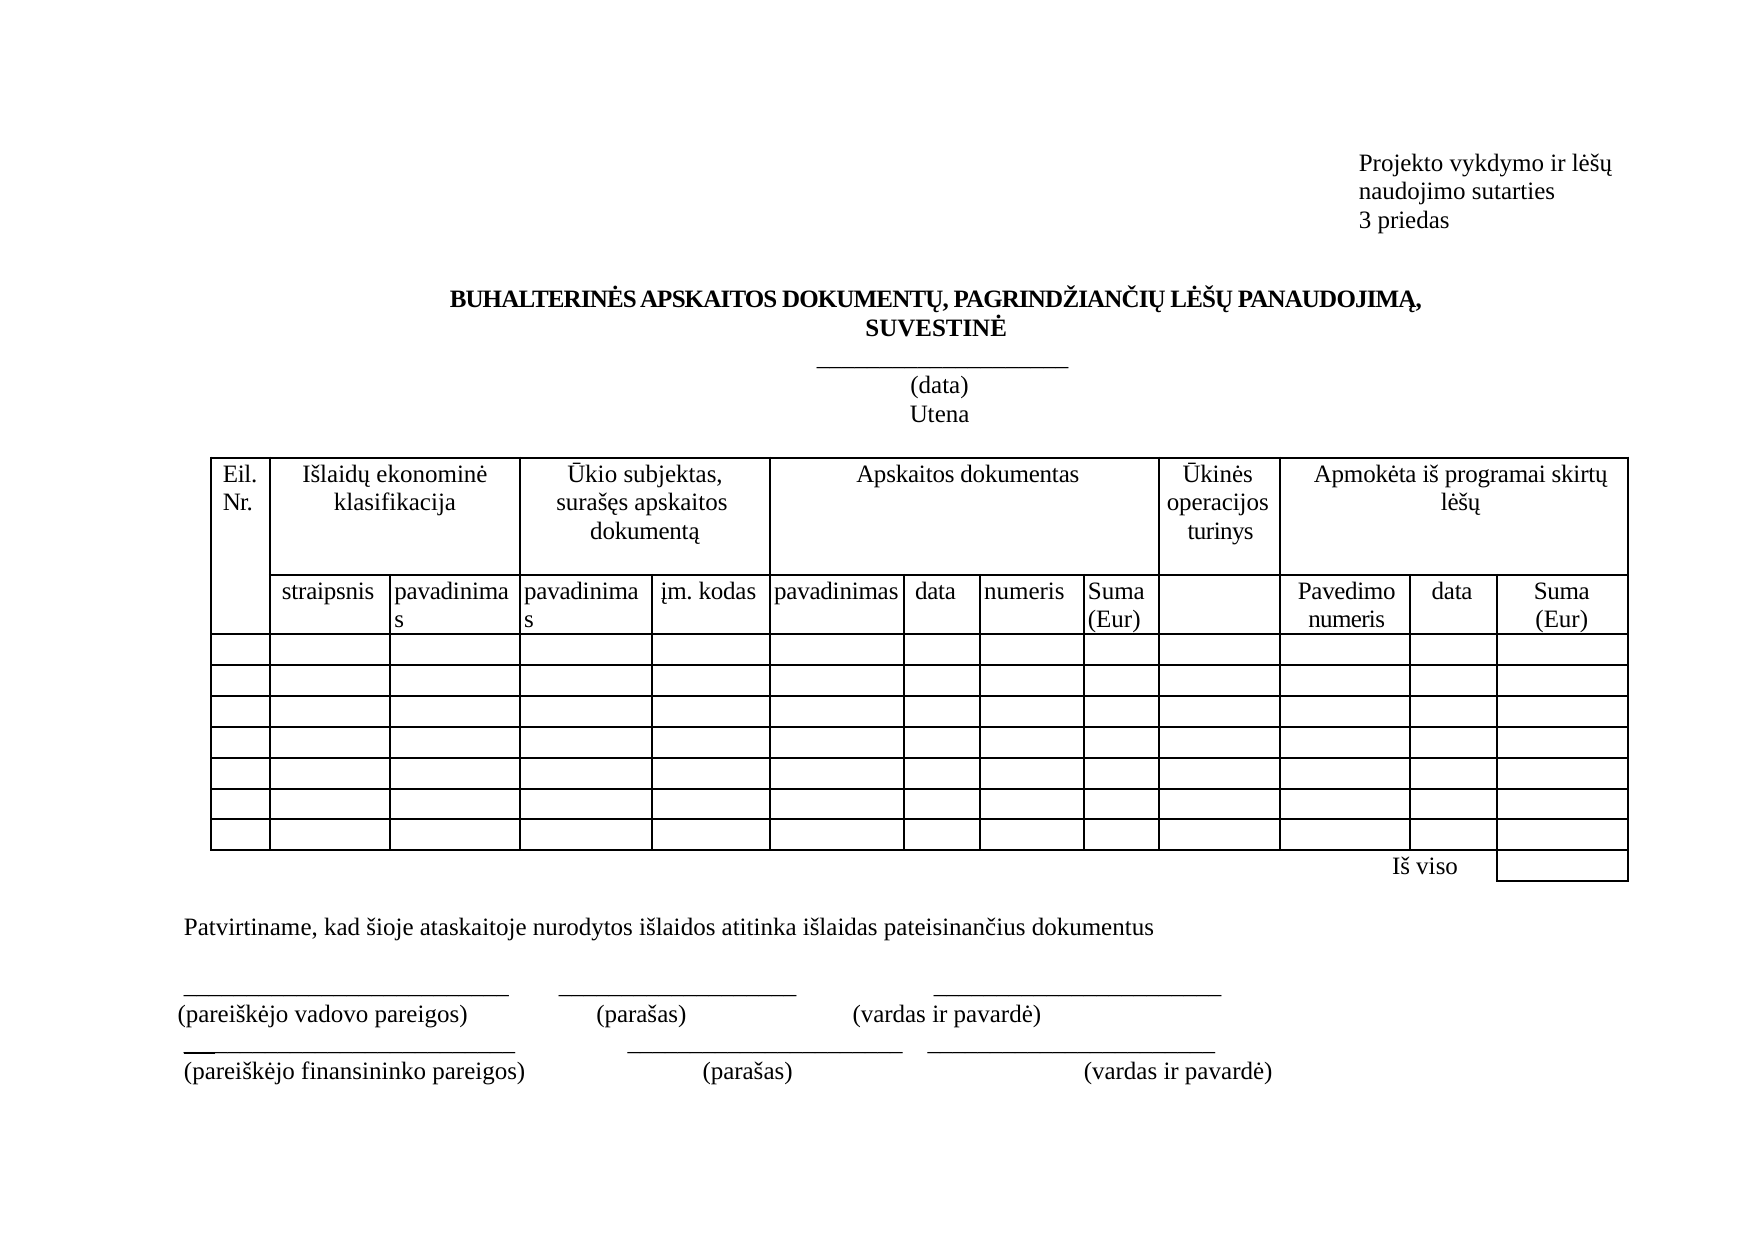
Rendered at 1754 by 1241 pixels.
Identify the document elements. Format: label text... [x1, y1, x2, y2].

text ____________________ [177, 342, 1695, 370]
table_cell įm. kodas [653, 576, 769, 633]
text BUHALTERINĖS APSKAITOS DOKUMENTŲ, PAGRINDŽIANČIŲ LĖŠŲ PANAUDOJIMĄ, [177, 284, 1695, 313]
text naudojimo sutarties [177, 176, 1695, 205]
text __________________________ ___________________ _______________________ [177, 970, 1695, 999]
table_cell [931, 880, 1004, 912]
table_cell [1198, 880, 1202, 912]
table_cell [212, 574, 269, 633]
table_cell data [1411, 576, 1496, 633]
table_cell [1405, 697, 1409, 726]
table_cell [1079, 697, 1083, 726]
table_header Ūkinės operacijos turinys [1160, 459, 1184, 574]
table_cell [1405, 790, 1409, 818]
table_cell [1108, 880, 1198, 912]
table_cell [790, 880, 845, 912]
text 3 priedas [177, 205, 1695, 234]
table_header Ūkinės operacijos turinys [1272, 459, 1279, 574]
table_cell [279, 880, 374, 912]
table_cell [1160, 576, 1279, 633]
text Projekto vykdymo ir lėšų [177, 148, 1695, 176]
table_cell [1079, 728, 1083, 757]
table_cell [1079, 759, 1083, 787]
table_cell [520, 880, 611, 912]
table_cell [739, 880, 790, 912]
table_cell Iš viso [1458, 851, 1496, 880]
table_cell [845, 880, 931, 912]
table_header Apmokėta iš programai skirtų lėšų [1281, 459, 1627, 574]
text _ _________________________ ______________________ _______________________ [177, 1027, 1695, 1056]
table_header Ūkio subjektas, surašęs apskaitos dokumentą [521, 459, 769, 574]
table_cell [375, 880, 520, 912]
table_cell [1405, 820, 1409, 849]
table_cell [1079, 820, 1083, 849]
table_cell [1405, 759, 1409, 787]
table_cell numeris [981, 576, 1083, 633]
table_cell [1079, 790, 1083, 818]
table_cell [611, 880, 739, 912]
text Patvirtiname, kad šioje ataskaitoje nurodytos išlaidos atitinka išlaidas pateisinančius dokumentus [177, 912, 1695, 941]
table_cell data [905, 576, 979, 633]
table_cell [1079, 666, 1083, 695]
table_cell [1405, 666, 1409, 695]
table_cell Suma (Eur) [1498, 576, 1511, 633]
table_cell pavadinimas [771, 576, 903, 633]
table_cell [1405, 635, 1409, 664]
table_cell straipsnis [271, 576, 389, 633]
text Utena [177, 399, 1695, 428]
text (data) [177, 370, 1695, 399]
table_cell [1497, 882, 1628, 912]
table_cell [1004, 880, 1108, 912]
table_cell [1203, 880, 1497, 912]
text (pareiškėjo finansininko pareigos) (parašas) (vardas ir pavardė) [177, 1056, 1695, 1085]
table_cell [211, 880, 279, 912]
table_cell [1079, 635, 1083, 664]
table_header Išlaidų ekonominė klasifikacija [271, 459, 519, 574]
table_header Eil. Nr. [212, 459, 269, 574]
table_cell [1405, 728, 1409, 757]
table_header Apskaitos dokumentas [771, 459, 1158, 574]
text (pareiškėjo vadovo pareigos) (parašas) (vardas ir pavardė) [177, 999, 1695, 1027]
text SUVESTINĖ [177, 313, 1695, 342]
table_cell Suma (Eur) [1612, 576, 1627, 633]
